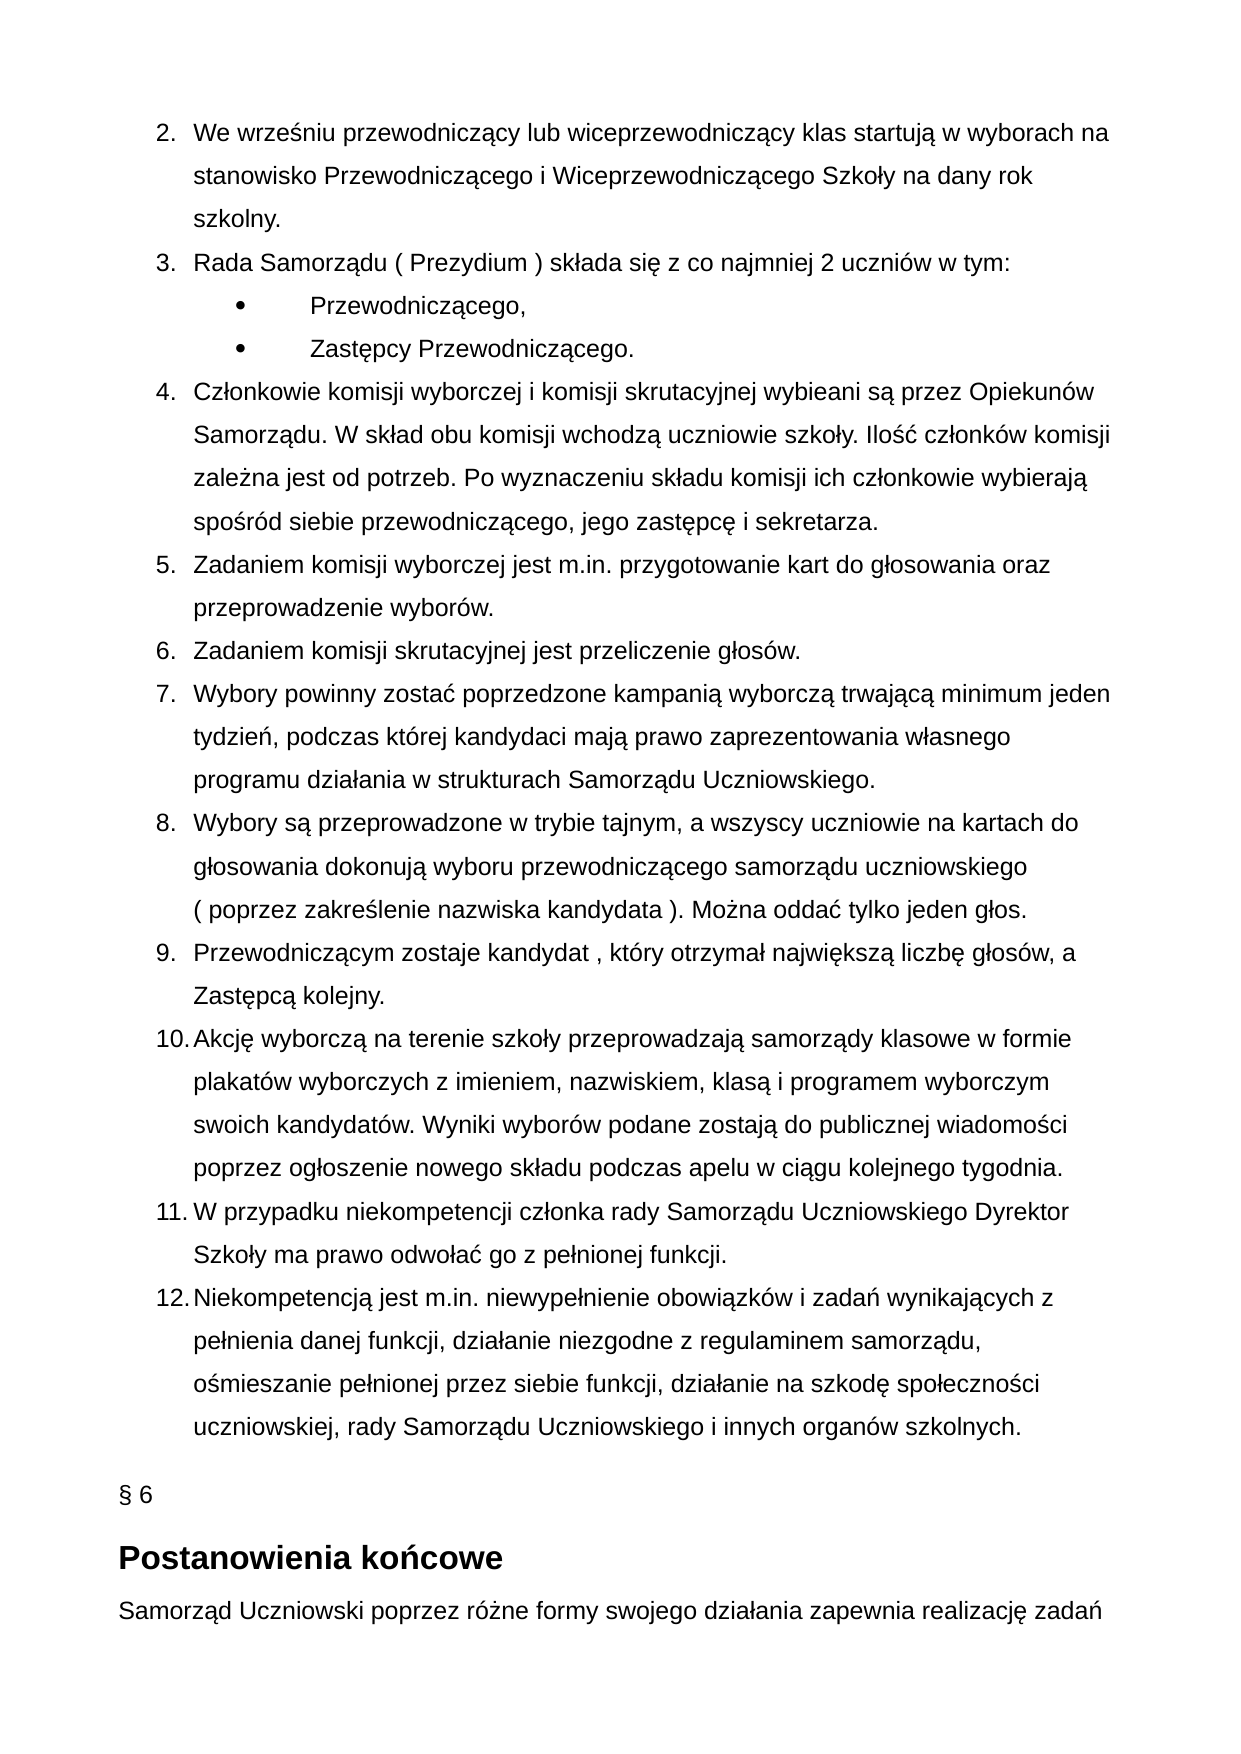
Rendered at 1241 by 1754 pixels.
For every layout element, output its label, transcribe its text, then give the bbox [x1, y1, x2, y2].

list Akcję wyborczą na terenie szkoły przeprowadzają samorządy klasowe w formie plakatów wyborczych z imieniem, nazwiskiem, klasą i programem wyborczym swoich kandydatów. Wyniki wyborów podane zostają do publicznej wiadomości poprzez ogłoszenie nowego składu podczas apelu w ciągu kolejnego tygodnia. [156, 1024, 1122, 1182]
text § 6 [118, 1480, 1122, 1509]
list Niekompetencją jest m.in. niewypełnienie obowiązków i zadań wynikających z pełnienia danej funkcji, działanie niezgodne z regulaminem samorządu, ośmieszanie pełnionej przez siebie funkcji, działanie na szkodę społeczności uczniowskiej, rady Samorządu Uczniowskiego i innych organów szkolnych. [156, 1283, 1122, 1441]
list Zadaniem komisji skrutacyjnej jest przeliczenie głosów. [156, 636, 1122, 664]
list Członkowie komisji wyborczej i komisji skrutacyjnej wybieani są przez Opiekunów Samorządu. W skład obu komisji wchodzą uczniowie szkoły. Ilość członków komisji zależna jest od potrzeb. Po wyznaczeniu składu komisji ich członkowie wybierają spośród siebie przewodniczącego, jego zastępcę i sekretarza. [156, 377, 1122, 535]
list W przypadku niekompetencji członka rady Samorządu Uczniowskiego Dyrektor Szkoły ma prawo odwołać go z pełnionej funkcji. [156, 1196, 1122, 1268]
list Zastępcy Przewodniczącego. [236, 334, 1122, 363]
list We wrześniu przewodniczący lub wiceprzewodniczący klas startują w wyborach na stanowisko Przewodniczącego i Wiceprzewodniczącego Szkoły na dany rok szkolny. [156, 118, 1122, 233]
text Samorząd Uczniowski poprzez różne formy swojego działania zapewnia realizację zadań [118, 1596, 1122, 1624]
subtitle Postanowienia końcowe [118, 1538, 1122, 1577]
list Zadaniem komisji wyborczej jest m.in. przygotowanie kart do głosowania oraz przeprowadzenie wyborów. [156, 549, 1122, 621]
list Rada Samorządu ( Prezydium ) składa się z co najmniej 2 uczniów w tym: [156, 247, 1122, 276]
list Wybory są przeprowadzone w trybie tajnym, a wszyscy uczniowie na kartach do głosowania dokonują wyboru przewodniczącego samorządu uczniowskiego ( poprzez zakreślenie nazwiska kandydata ). Można oddać tylko jeden głos. [156, 808, 1122, 923]
list Przewodniczącym zostaje kandydat , który otrzymał największą liczbę głosów, a Zastępcą kolejny. [156, 938, 1122, 1009]
list Wybory powinny zostać poprzedzone kampanią wyborczą trwającą minimum jeden tydzień, podczas której kandydaci mają prawo zaprezentowania własnego programu działania w strukturach Samorządu Uczniowskiego. [156, 679, 1122, 794]
list Przewodniczącego, [236, 291, 1122, 319]
